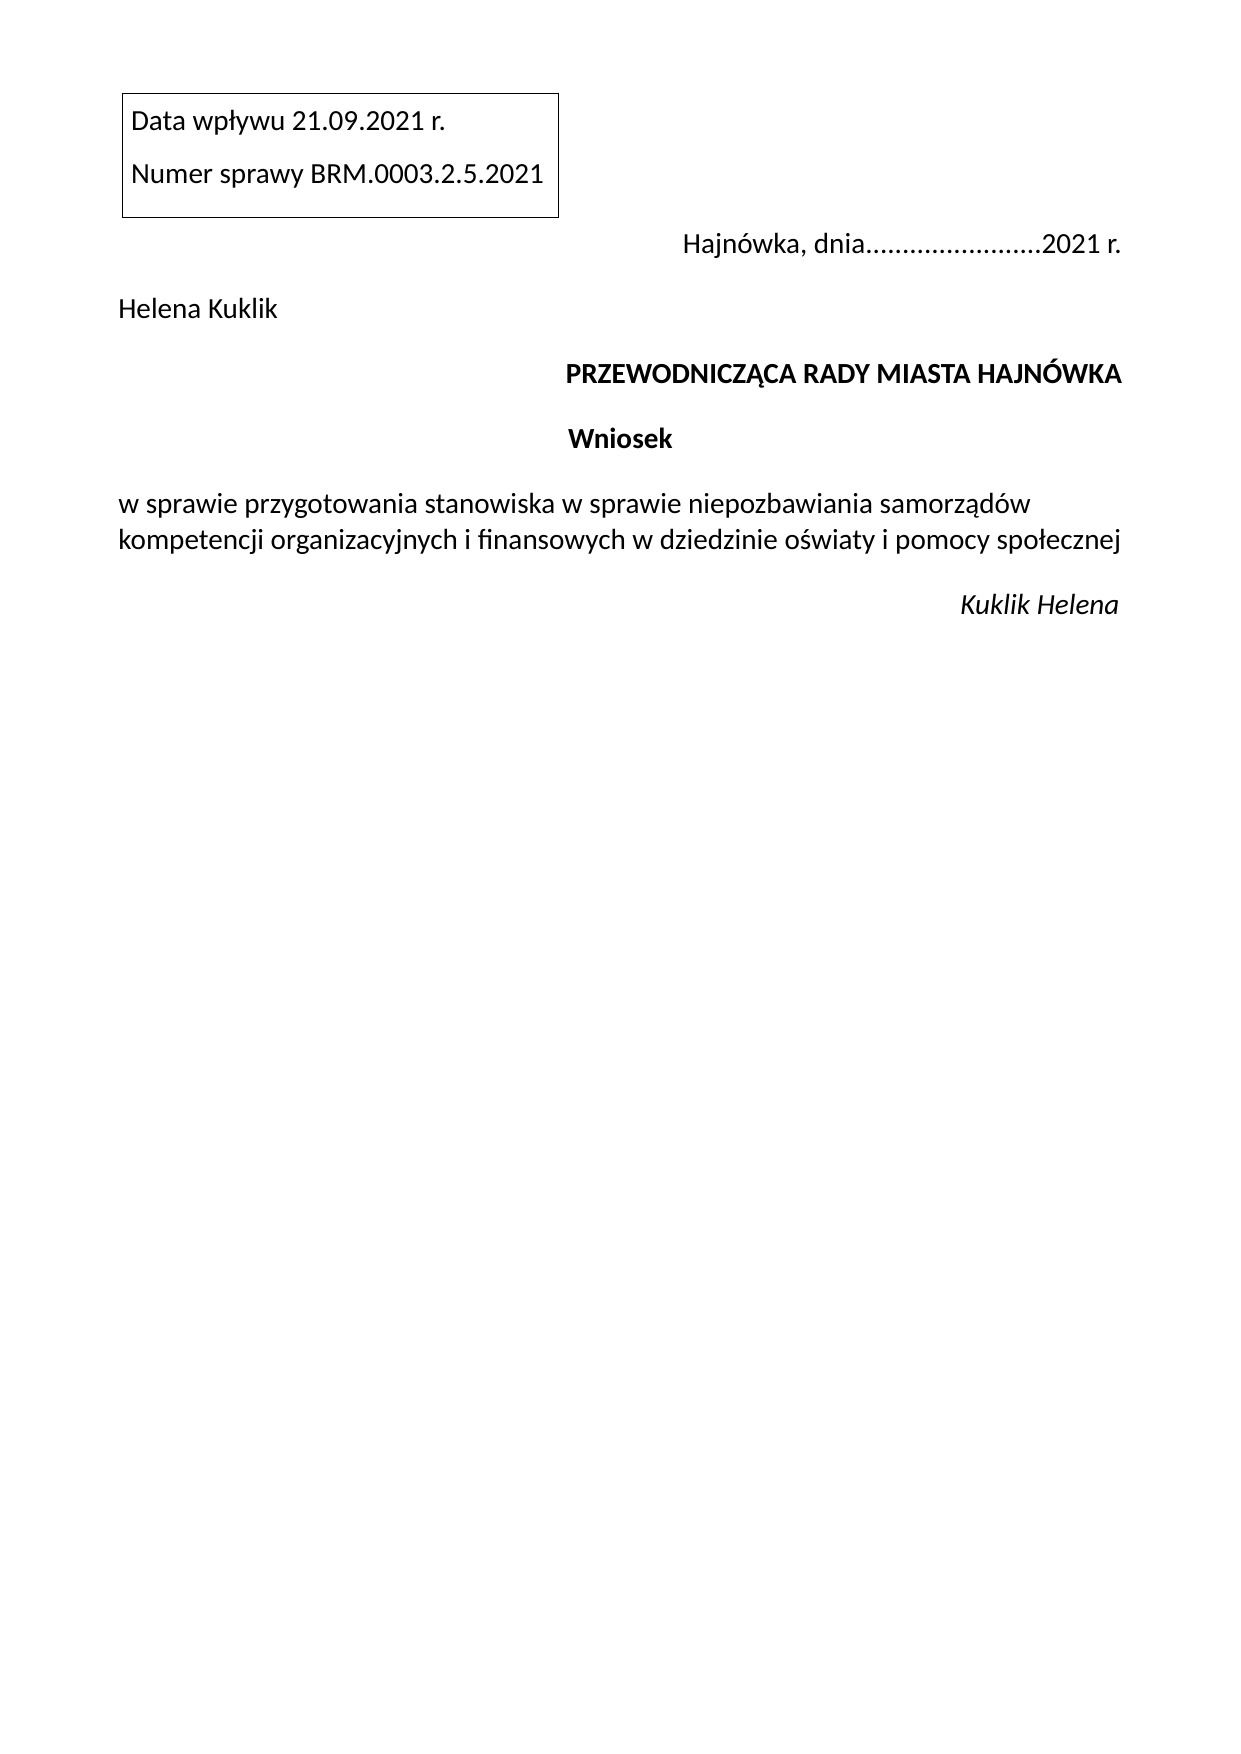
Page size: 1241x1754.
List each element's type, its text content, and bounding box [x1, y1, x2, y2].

text Helena Kuklik [118, 290, 1122, 326]
text PRZEWODNICZĄCA RADY MIASTA HAJNÓWKA [118, 355, 1122, 391]
text Data wpływu 21.09.2021 r. [131, 102, 549, 137]
text Wniosek [118, 420, 1122, 456]
text w sprawie przygotowania stanowiska w sprawie niepozbawiania samorządów kompetencji organizacyjnych i finansowych w dziedzinie oświaty i pomocy społecznej [118, 485, 1122, 557]
text Kuklik Helena [118, 586, 1122, 622]
text Hajnówka, dnia........................2021 r. [118, 225, 1122, 261]
text Numer sprawy BRM.0003.2.5.2021 [131, 155, 549, 191]
